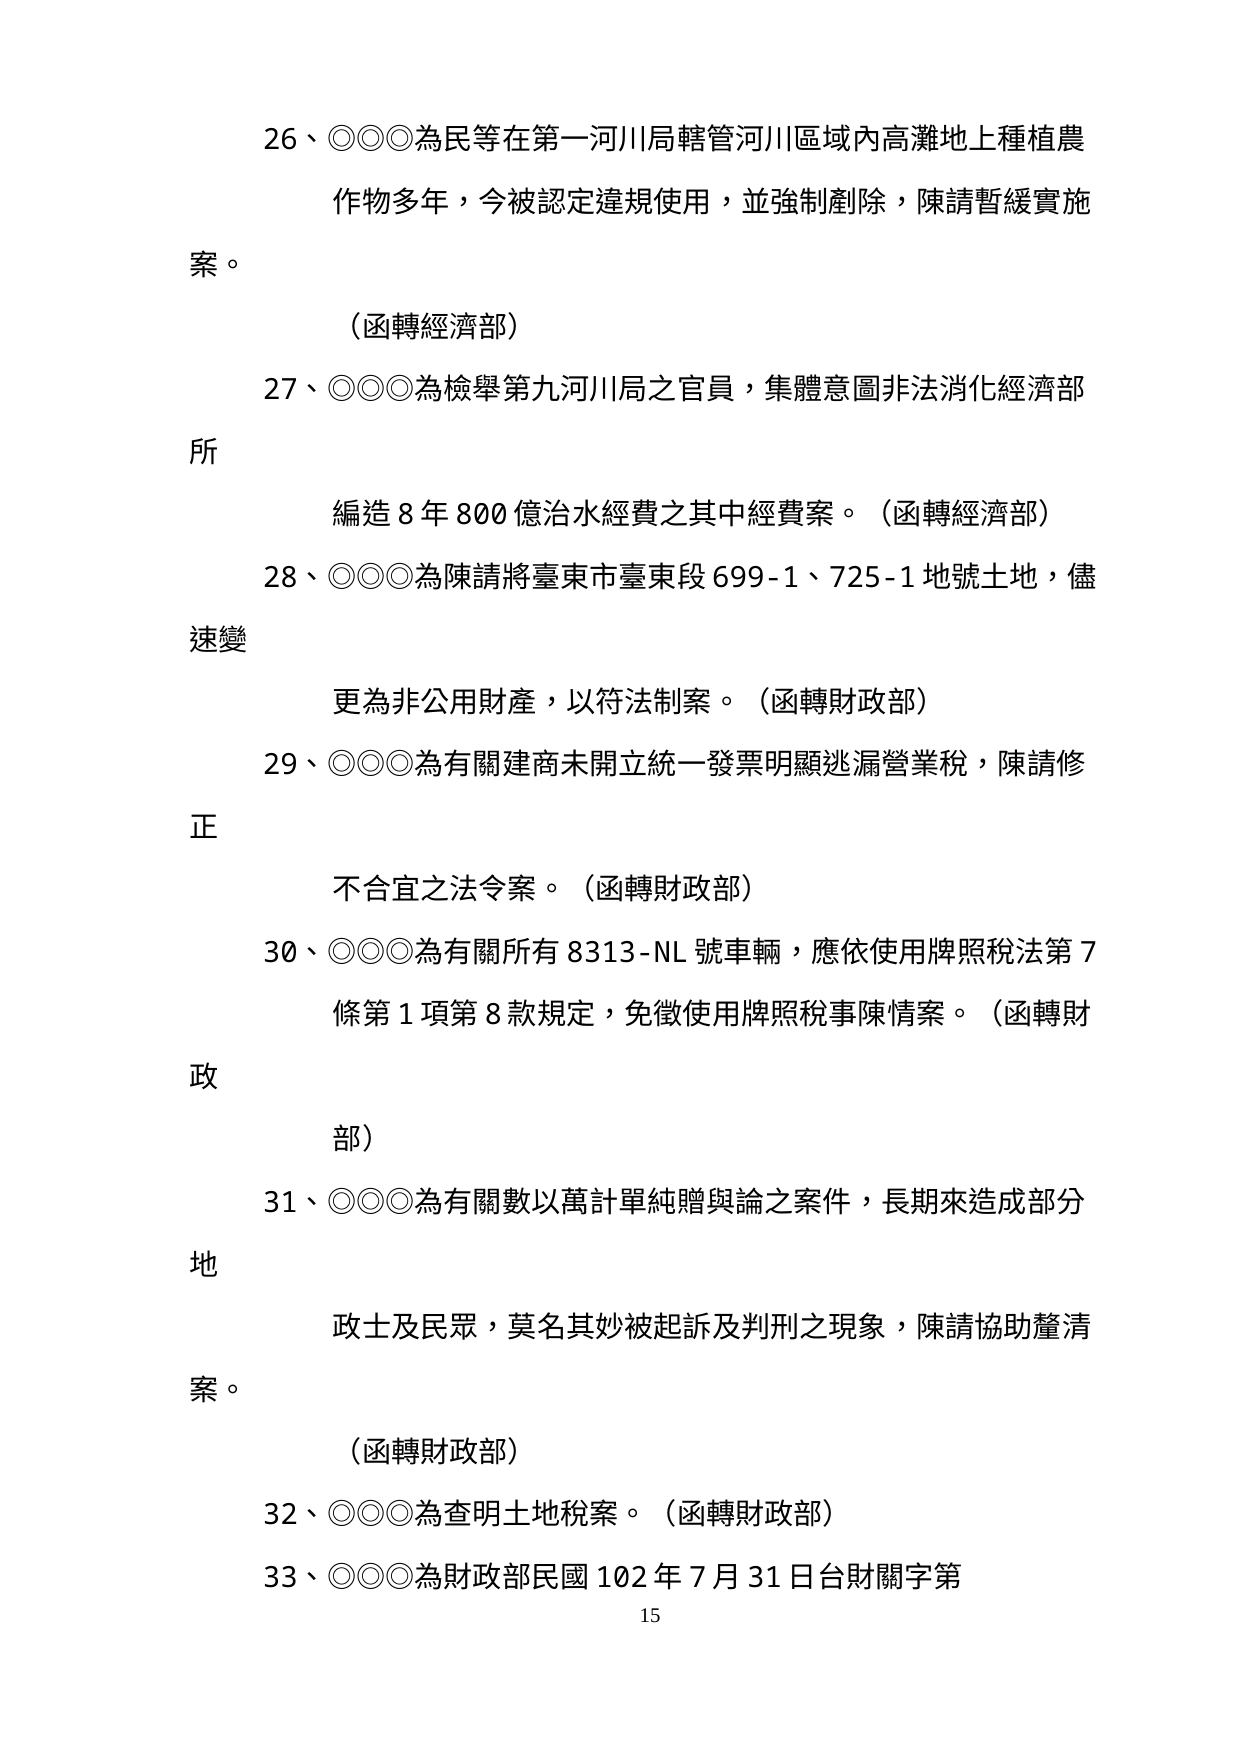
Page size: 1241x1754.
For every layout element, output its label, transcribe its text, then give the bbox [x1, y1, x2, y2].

text 27、◎◎◎為檢舉第九河川局之官員，集體意圖非法消化經濟部所 [189, 346, 1110, 471]
text 30、◎◎◎為有關所有8313-NL號車輛，應依使用牌照稅法第7 [189, 908, 1110, 971]
text 32、◎◎◎為查明土地稅案。（函轉財政部） [189, 1471, 1110, 1533]
text 33、◎◎◎為財政部民國102年7月31日台財關字第 [189, 1533, 1110, 1596]
text 部） [189, 1096, 1110, 1158]
text 29、◎◎◎為有關建商未開立統一發票明顯逃漏營業稅，陳請修正 [189, 721, 1110, 846]
text 編造8年800億治水經費之其中經費案。（函轉經濟部） [189, 471, 1110, 533]
text 31、◎◎◎為有關數以萬計單純贈與論之案件，長期來造成部分地 [189, 1158, 1110, 1283]
text 28、◎◎◎為陳請將臺東市臺東段699-1、725-1地號土地，儘速變 [189, 533, 1110, 658]
text 26、◎◎◎為民等在第一河川局轄管河川區域內高灘地上種植農 [189, 96, 1110, 158]
text 作物多年，今被認定違規使用，並強制剷除，陳請暫緩實施案。 [189, 158, 1110, 283]
text 更為非公用財產，以符法制案。（函轉財政部） [189, 658, 1110, 721]
text 條第1項第8款規定，免徵使用牌照稅事陳情案。（函轉財政 [189, 971, 1110, 1096]
text 不合宜之法令案。（函轉財政部） [189, 846, 1110, 908]
text 政士及民眾，莫名其妙被起訴及判刑之現象，陳請協助釐清案。 [189, 1283, 1110, 1408]
text （函轉財政部） [189, 1408, 1110, 1471]
text （函轉經濟部） [189, 283, 1110, 346]
